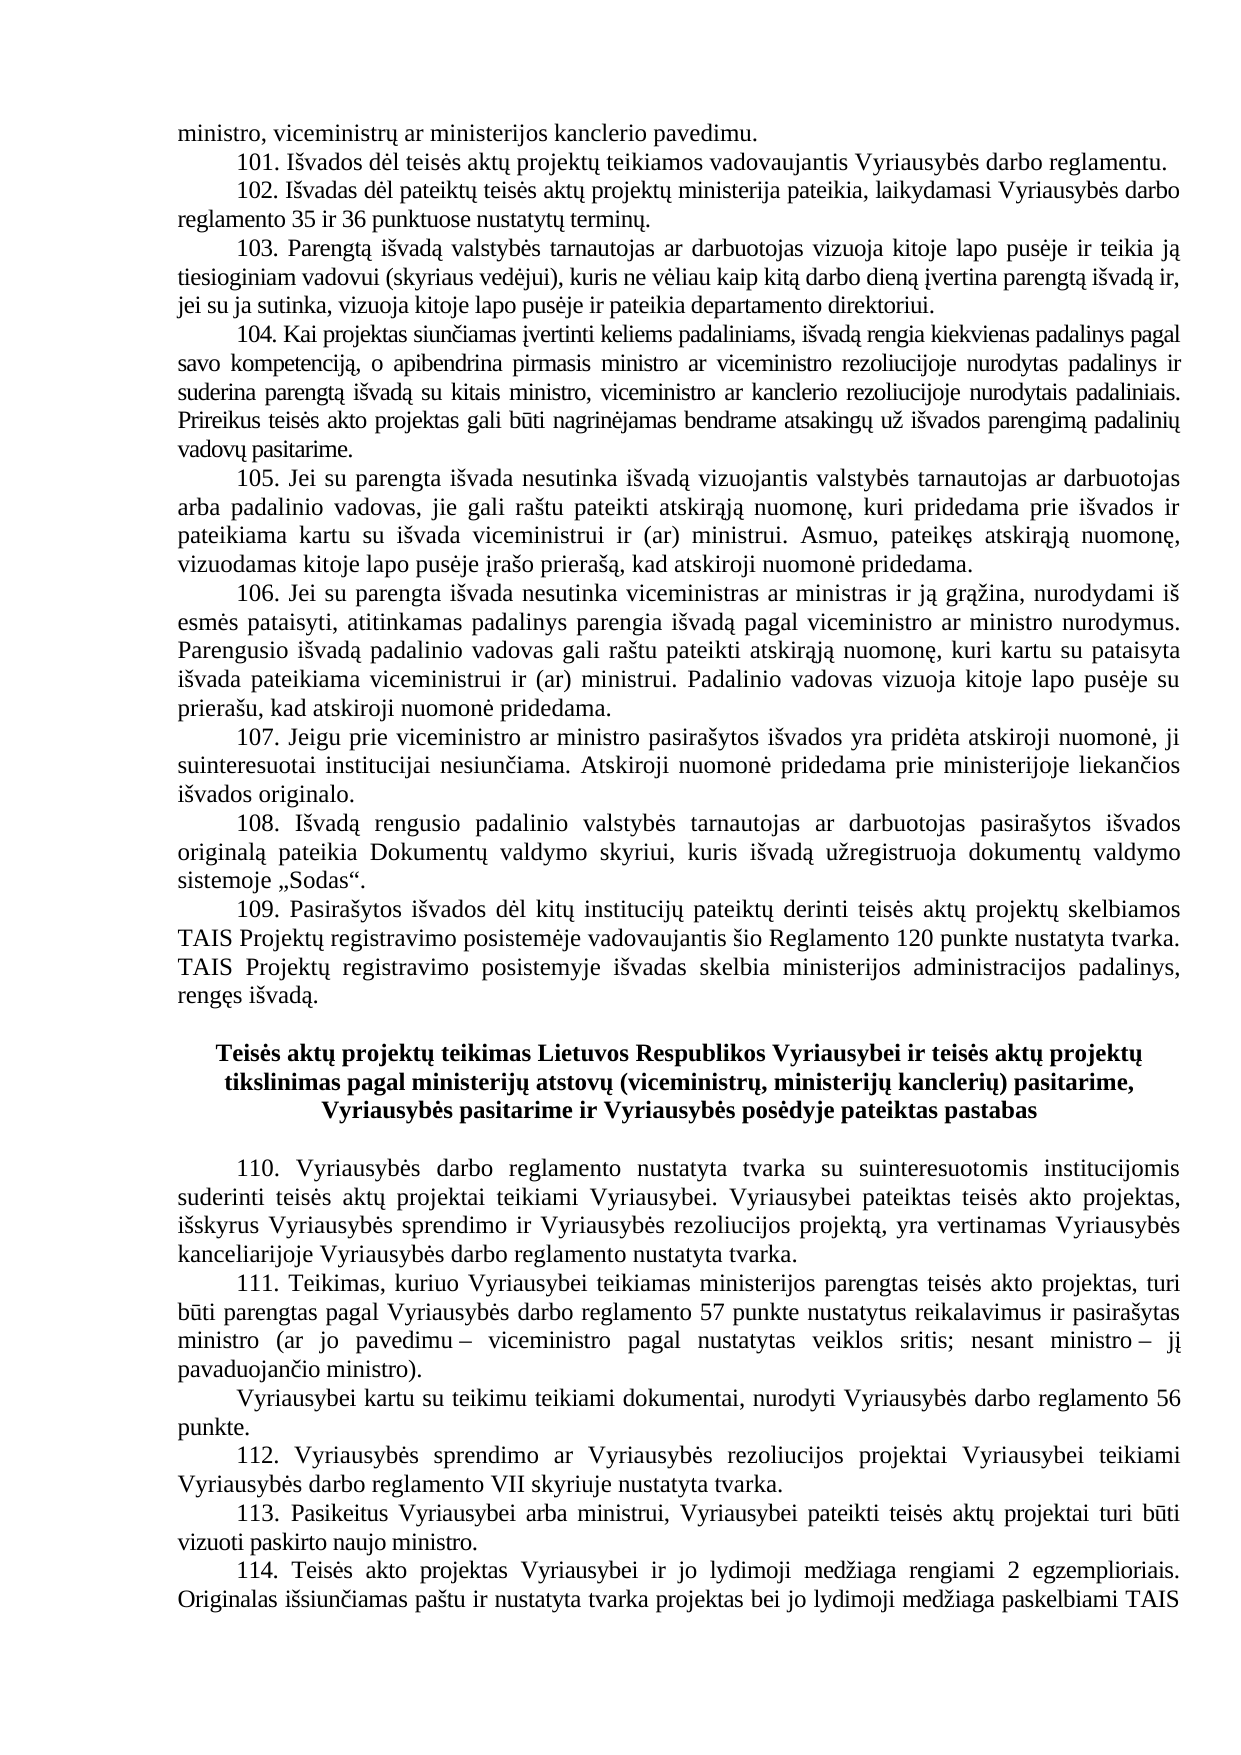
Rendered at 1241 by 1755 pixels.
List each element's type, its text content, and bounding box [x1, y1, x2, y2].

text ministro, viceministrų ar ministerijos kanclerio pavedimu. [177, 118, 1181, 147]
text 112. Vyriausybės sprendimo ar Vyriausybės rezoliucijos projektai Vyriausybei teikiami Vyriausybės darbo reglamento VII skyriuje nustatyta tvarka. [177, 1441, 1181, 1498]
text 113. Pasikeitus Vyriausybei arba ministrui, Vyriausybei pateikti teisės aktų projektai turi būti vizuoti paskirto naujo ministro. [177, 1498, 1181, 1556]
text 105. Jei su parengta išvada nesutinka išvadą vizuojantis valstybės tarnautojas ar darbuotojas arba padalinio vadovas, jie gali raštu pateikti atskirąją nuomonę, kuri pridedama prie išvados ir pateikiama kartu su išvada viceministrui ir (ar) ministrui. Asmuo, pateikęs atskirąją nuomonę, vizuodamas kitoje lapo pusėje įrašo prierašą, kad atskiroji nuomonė pridedama. [177, 463, 1181, 578]
text 101. Išvados dėl teisės aktų projektų teikiamos vadovaujantis Vyriausybės darbo reglamentu. [177, 147, 1181, 176]
text 110. Vyriausybės darbo reglamento nustatyta tvarka su suinteresuotomis institucijomis suderinti teisės aktų projektai teikiami Vyriausybei. Vyriausybei pateiktas teisės akto projektas, išskyrus Vyriausybės sprendimo ir Vyriausybės rezoliucijos projektą, yra vertinamas Vyriausybės kanceliarijoje Vyriausybės darbo reglamento nustatyta tvarka. [177, 1153, 1181, 1268]
text 102. Išvadas dėl pateiktų teisės aktų projektų ministerija pateikia, laikydamasi Vyriausybės darbo reglamento 35 ir 36 punktuose nustatytų terminų. [177, 176, 1181, 233]
text 103. Parengtą išvadą valstybės tarnautojas ar darbuotojas vizuoja kitoje lapo pusėje ir teikia ją tiesioginiam vadovui (skyriaus vedėjui), kuris ne vėliau kaip kitą darbo dieną įvertina parengtą išvadą ir, jei su ja sutinka, vizuoja kitoje lapo pusėje ir pateikia departamento direktoriui. [177, 233, 1181, 319]
text Vyriausybei kartu su teikimu teikiami dokumentai, nurodyti Vyriausybės darbo reglamento 56 punkte. [177, 1383, 1181, 1441]
text 111. Teikimas, kuriuo Vyriausybei teikiamas ministerijos parengtas teisės akto projektas, turi būti parengtas pagal Vyriausybės darbo reglamento 57 punkte nustatytus reikalavimus ir pasirašytas ministro (ar jo pavedimu – viceministro pagal nustatytas veiklos sritis; nesant ministro – jį pavaduojančio ministro). [177, 1268, 1181, 1383]
text 109. Pasirašytos išvados dėl kitų institucijų pateiktų derinti teisės aktų projektų skelbiamos TAIS Projektų registravimo posistemėje vadovaujantis šio Reglamento 120 punkte nustatyta tvarka. TAIS Projektų registravimo posistemyje išvadas skelbia ministerijos administracijos padalinys, rengęs išvadą. [177, 894, 1181, 1009]
text 108. Išvadą rengusio padalinio valstybės tarnautojas ar darbuotojas pasirašytos išvados originalą pateikia Dokumentų valdymo skyriui, kuris išvadą užregistruoja dokumentų valdymo sistemoje „Sodas“. [177, 808, 1181, 894]
text 106. Jei su parengta išvada nesutinka viceministras ar ministras ir ją grąžina, nurodydami iš esmės pataisyti, atitinkamas padalinys parengia išvadą pagal viceministro ar ministro nurodymus. Parengusio išvadą padalinio vadovas gali raštu pateikti atskirąją nuomonę, kuri kartu su pataisyta išvada pateikiama viceministrui ir (ar) ministrui. Padalinio vadovas vizuoja kitoje lapo pusėje su prierašu, kad atskiroji nuomonė pridedama. [177, 578, 1181, 722]
text 114. Teisės akto projektas Vyriausybei ir jo lydimoji medžiaga rengiami 2 egzemplioriais. Originalas išsiunčiamas paštu ir nustatyta tvarka projektas bei jo lydimoji medžiaga paskelbiami TAIS [177, 1556, 1181, 1613]
text 107. Jeigu prie viceministro ar ministro pasirašytos išvados yra pridėta atskiroji nuomonė, ji suinteresuotai institucijai nesiunčiama. Atskiroji nuomonė pridedama prie ministerijoje liekančios išvados originalo. [177, 722, 1181, 808]
text 104. Kai projektas siunčiamas įvertinti keliems padaliniams, išvadą rengia kiekvienas padalinys pagal savo kompetenciją, o apibendrina pirmasis ministro ar viceministro rezoliucijoje nurodytas padalinys ir suderina parengtą išvadą su kitais ministro, viceministro ar kanclerio rezoliucijoje nurodytais padaliniais. Prireikus teisės akto projektas gali būti nagrinėjamas bendrame atsakingų už išvados parengimą padalinių vadovų pasitarime. [177, 319, 1181, 463]
text Teisės aktų projektų teikimas Lietuvos Respublikos Vyriausybei ir teisės aktų projektų tikslinimas pagal ministerijų atstovų (viceministrų, ministerijų kanclerių) pasitarime, Vyriausybės pasitarime ir Vyriausybės posėdyje pateiktas pastabas [177, 1038, 1181, 1124]
